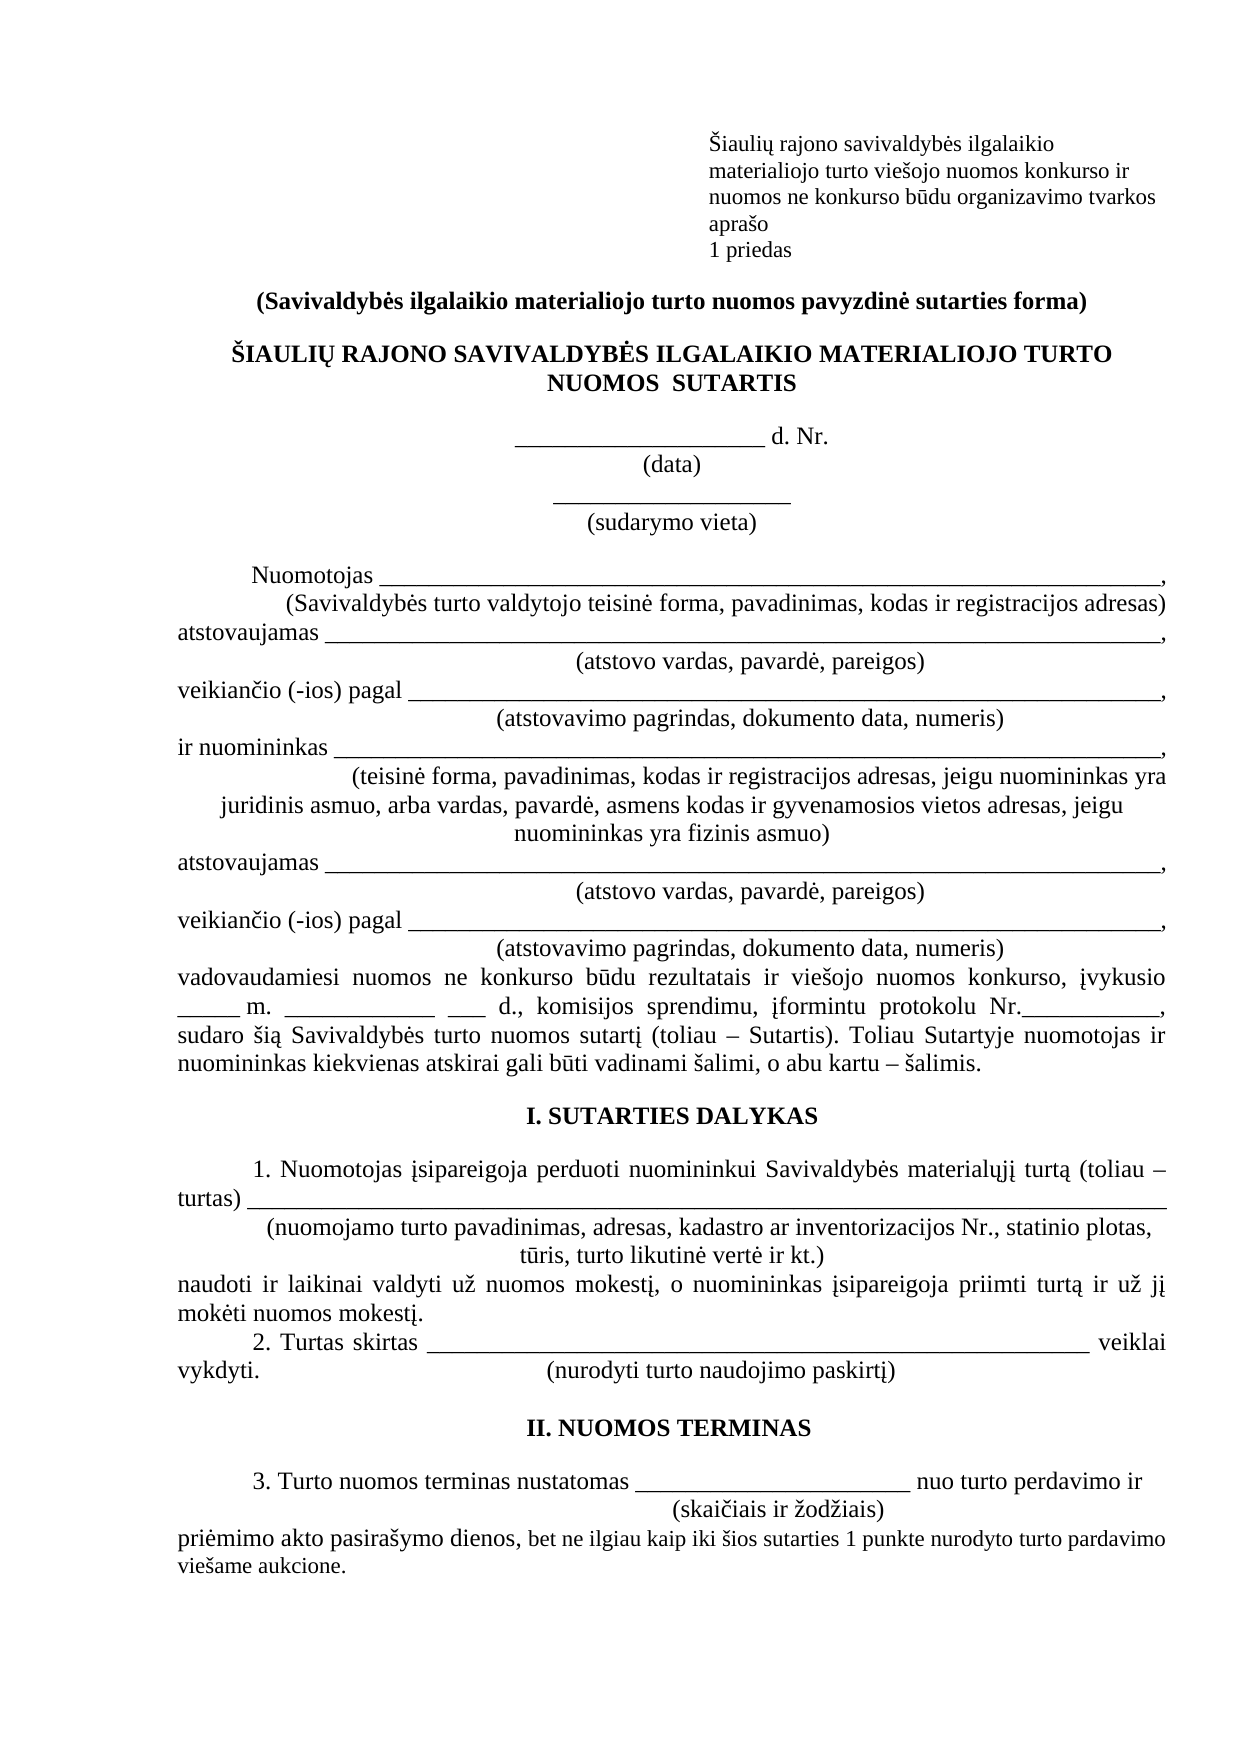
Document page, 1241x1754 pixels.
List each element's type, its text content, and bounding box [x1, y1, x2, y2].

text (teisinė forma, pavadinimas, kodas ir registracijos adresas, jeigu nuomininkas yra juridinis asmuo, arba vardas, pavardė, asmens kodas ir gyvenamosios vietos adresas, jeigu nuomininkas yra fizinis asmuo) [177, 761, 1167, 847]
text (nuomojamo turto pavadinimas, adresas, kadastro ar inventorizacijos Nr., statinio plotas, tūris, turto likutinė vertė ir kt.) [177, 1212, 1167, 1269]
text atstovaujamas , [177, 847, 1167, 876]
text ____________________ d. Nr. [177, 421, 1167, 449]
text veikiančio (-ios) pagal , [177, 675, 1167, 703]
text II. NUOMOS TERMINAS [177, 1413, 1167, 1442]
text Nuomotojas , [177, 560, 1167, 588]
text (atstovavimo pagrindas, dokumento data, numeris) [177, 933, 1167, 962]
text 1 priedas [709, 236, 1167, 262]
text veikiančio (-ios) pagal , [177, 905, 1167, 933]
text ir nuomininkas , [177, 732, 1167, 761]
text (skaičiais ir žodžiais) [177, 1494, 1167, 1523]
text vadovaudamiesi nuomos ne konkurso būdu rezultatais ir viešojo nuomos konkurso, įvykusio _____ m. ____________ ___ d., komisijos sprendimu, įformintu protokolu Nr.___________, sudaro šią Savivaldybės turto nuomos sutartį (toliau – Sutartis). Toliau Sutartyje nuomotojas ir nuomininkas kiekvienas atskirai gali būti vadinami šalimi, o abu kartu – šalimis. [177, 962, 1167, 1077]
text Šiaulių rajono savivaldybės ilgalaikio materialiojo turto viešojo nuomos konkurso ir nuomos ne konkurso būdu organizavimo tvarkos aprašo [709, 131, 1167, 236]
text ŠIAULIŲ RAJONO SAVIVALDYBĖS ILGALAIKIO MATERIALIOJO TURTO NUOMOS SUTARTIS [177, 339, 1167, 397]
text ___________________ [177, 478, 1167, 507]
text priėmimo akto pasirašymo dienos, bet ne ilgiau kaip iki šios sutarties 1 punkte nurodyto turto pardavimo viešame aukcione. [177, 1523, 1167, 1578]
text (Savivaldybės turto valdytojo teisinė forma, pavadinimas, kodas ir registracijos adresas) [177, 588, 1167, 617]
text (atstovo vardas, pavardė, pareigos) [177, 646, 1167, 675]
text 2. Turtas skirtas _____________________________________________________ veiklai vykdyti. (nurodyti turto naudojimo paskirtį) [177, 1327, 1167, 1384]
text (atstovo vardas, pavardė, pareigos) [177, 876, 1167, 905]
text (atstovavimo pagrindas, dokumento data, numeris) [177, 703, 1167, 732]
text (data) [177, 449, 1167, 478]
text I. SUTARTIES DALYKAS [177, 1101, 1167, 1130]
text (Savivaldybės ilgalaikio materialiojo turto nuomos pavyzdinė sutarties forma) [177, 286, 1167, 315]
text atstovaujamas , [177, 617, 1167, 646]
text 1. Nuomotojas įsipareigoja perduoti nuomininkui Savivaldybės materialųjį turtą (toliau – turtas) [177, 1154, 1167, 1212]
text naudoti ir laikinai valdyti už nuomos mokestį, o nuomininkas įsipareigoja priimti turtą ir už jį mokėti nuomos mokestį. [177, 1269, 1167, 1327]
text (sudarymo vieta) [177, 507, 1167, 536]
text 3. Turto nuomos terminas nustatomas ______________________ nuo turto perdavimo ir [177, 1466, 1167, 1494]
